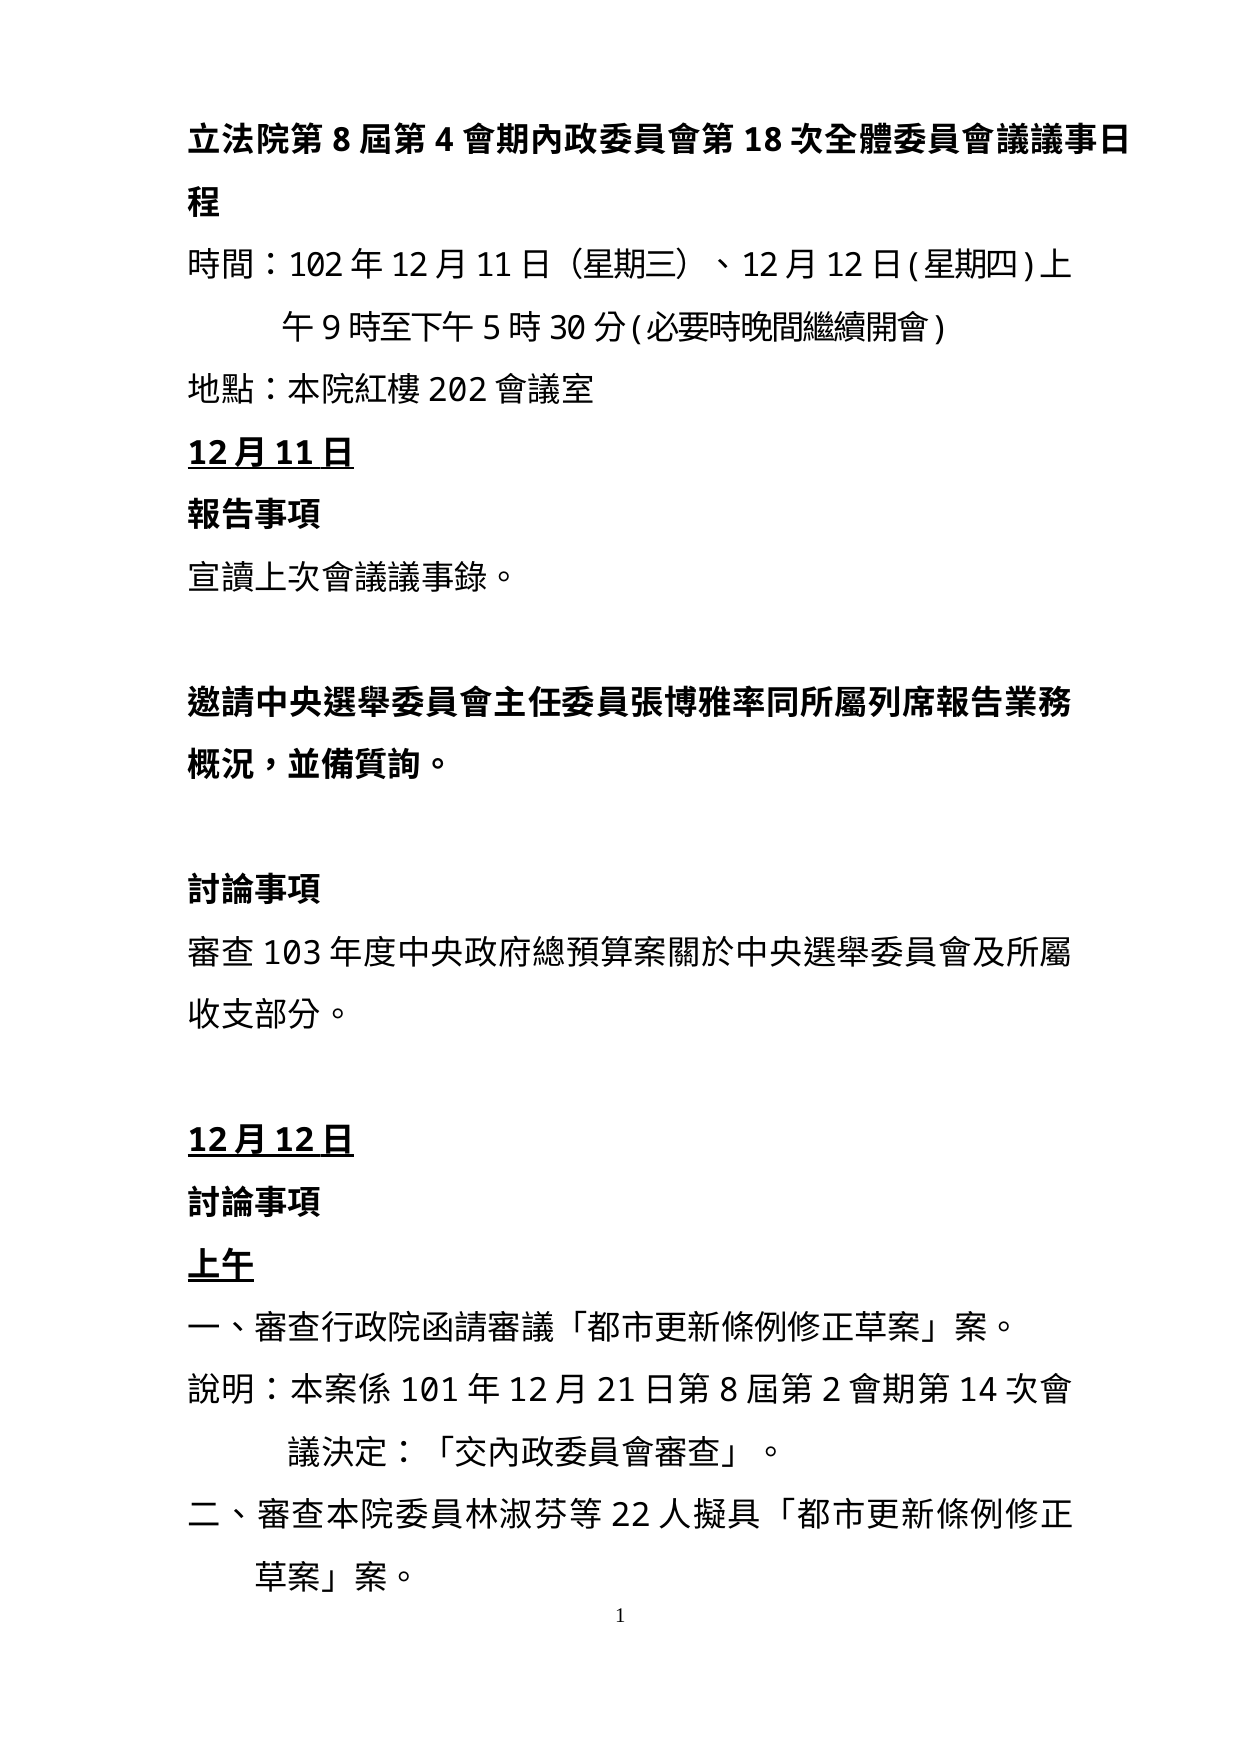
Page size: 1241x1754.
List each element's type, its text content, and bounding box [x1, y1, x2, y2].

text 討論事項 [187, 846, 1073, 908]
text 二、審查本院委員林淑芬等22人擬具「都市更新條例修正草案」案。 [187, 1471, 1073, 1596]
text 地點：本院紅樓202會議室 [187, 346, 1073, 408]
text 一、審查行政院函請審議「都市更新條例修正草案」案。 [187, 1283, 1073, 1346]
text 審查103年度中央政府總預算案關於中央選舉委員會及所屬收支部分。 [187, 908, 1073, 1033]
text 時間：102年12月11日（星期三）、12月12日(星期四)上午9時至下午5時30分(必要時晚間繼續開會) [187, 221, 1073, 346]
text 立法院第8屆第4會期內政委員會第18次全體委員會議議事日程 [187, 96, 1132, 221]
text 討論事項 [187, 1158, 1073, 1221]
text 12月11日 [187, 408, 1073, 471]
text 宣讀上次會議議事錄。 [187, 533, 1073, 596]
text 邀請中央選舉委員會主任委員張博雅率同所屬列席報告業務概況，並備質詢。 [187, 658, 1073, 783]
text 報告事項 [187, 471, 1073, 533]
text 12月12日 [187, 1096, 1073, 1158]
text 上午 [187, 1221, 1073, 1283]
text 說明：本案係101年12月21日第8屆第2會期第14次會議決定：「交內政委員會審查」。 [187, 1346, 1073, 1471]
